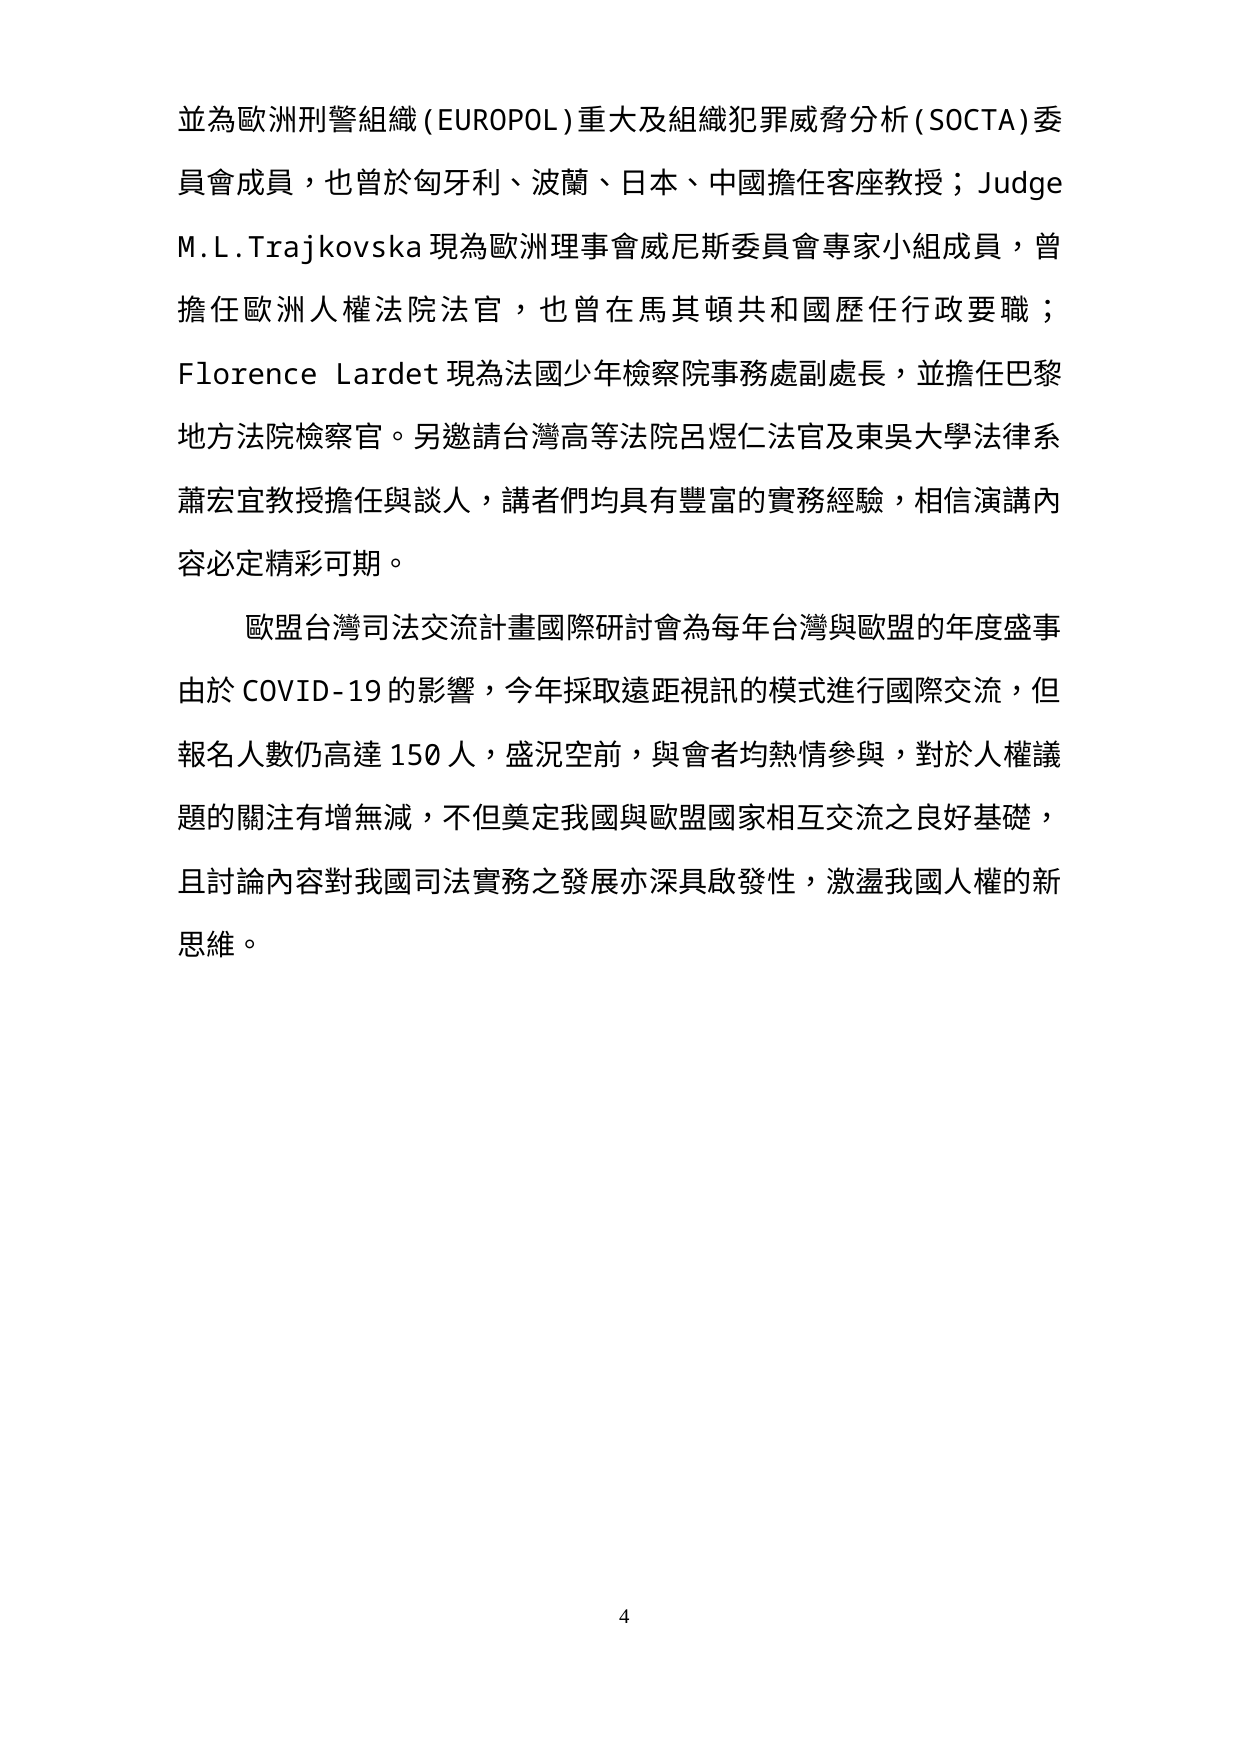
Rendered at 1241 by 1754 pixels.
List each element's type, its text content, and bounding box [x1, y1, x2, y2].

text 歐盟台灣司法交流計畫國際研討會為每年台灣與歐盟的年度盛事，由於COVID-19的影響，今年採取遠距視訊的模式進行國際交流，但報名人數仍高達150人，盛況空前，與會者均熱情參與，對於人權議題的關注有增無減，不但奠定我國與歐盟國家相互交流之良好基礎，且討論內容對我國司法實務之發展亦深具啟發性，激盪我國人權的新思維。 [177, 604, 1063, 964]
text 研討會第二天上午將安排電影欣賞，播放紀錄片《我的兒子是死刑犯》，這部紀錄片從加害者家屬的視角切入，讓大眾瞭解台灣社會對此議題的態度。映後特別邀請士林地院蘇素娥院長及李家驊導演，就影片涉及的相關人權議題，與與會者分享他們的觀點及感想。下午則進行研討會，此場次由蔡明誠大法官擔任主持人，並邀請Dr. Arndt Sinn、Judge M.L.Trajkovska及Florence Lardet就「刑事責任能力之探討—司法精神鑑定與處遇」議題，進行專題演說。Dr. Arndt Sinn目前是德國奧斯納布呂克大學刑事法教授，並為歐洲刑警組織(EUROPOL)重大及組織犯罪威脅分析(SOCTA)委員會成員，也曾於匈牙利、波蘭、日本、中國擔任客座教授；Judge M.L.Trajkovska現為歐洲理事會威尼斯委員會專家小組成員，曾擔任歐洲人權法院法官，也曾在馬其頓共和國歷任行政要職；Florence Lardet現為法國少年檢察院事務處副處長，並擔任巴黎地方法院檢察官。另邀請台灣高等法院呂煜仁法官及東吳大學法律系蕭宏宜教授擔任與談人，講者們均具有豐富的實務經驗，相信演講內容必定精彩可期。 [177, 96, 1063, 583]
